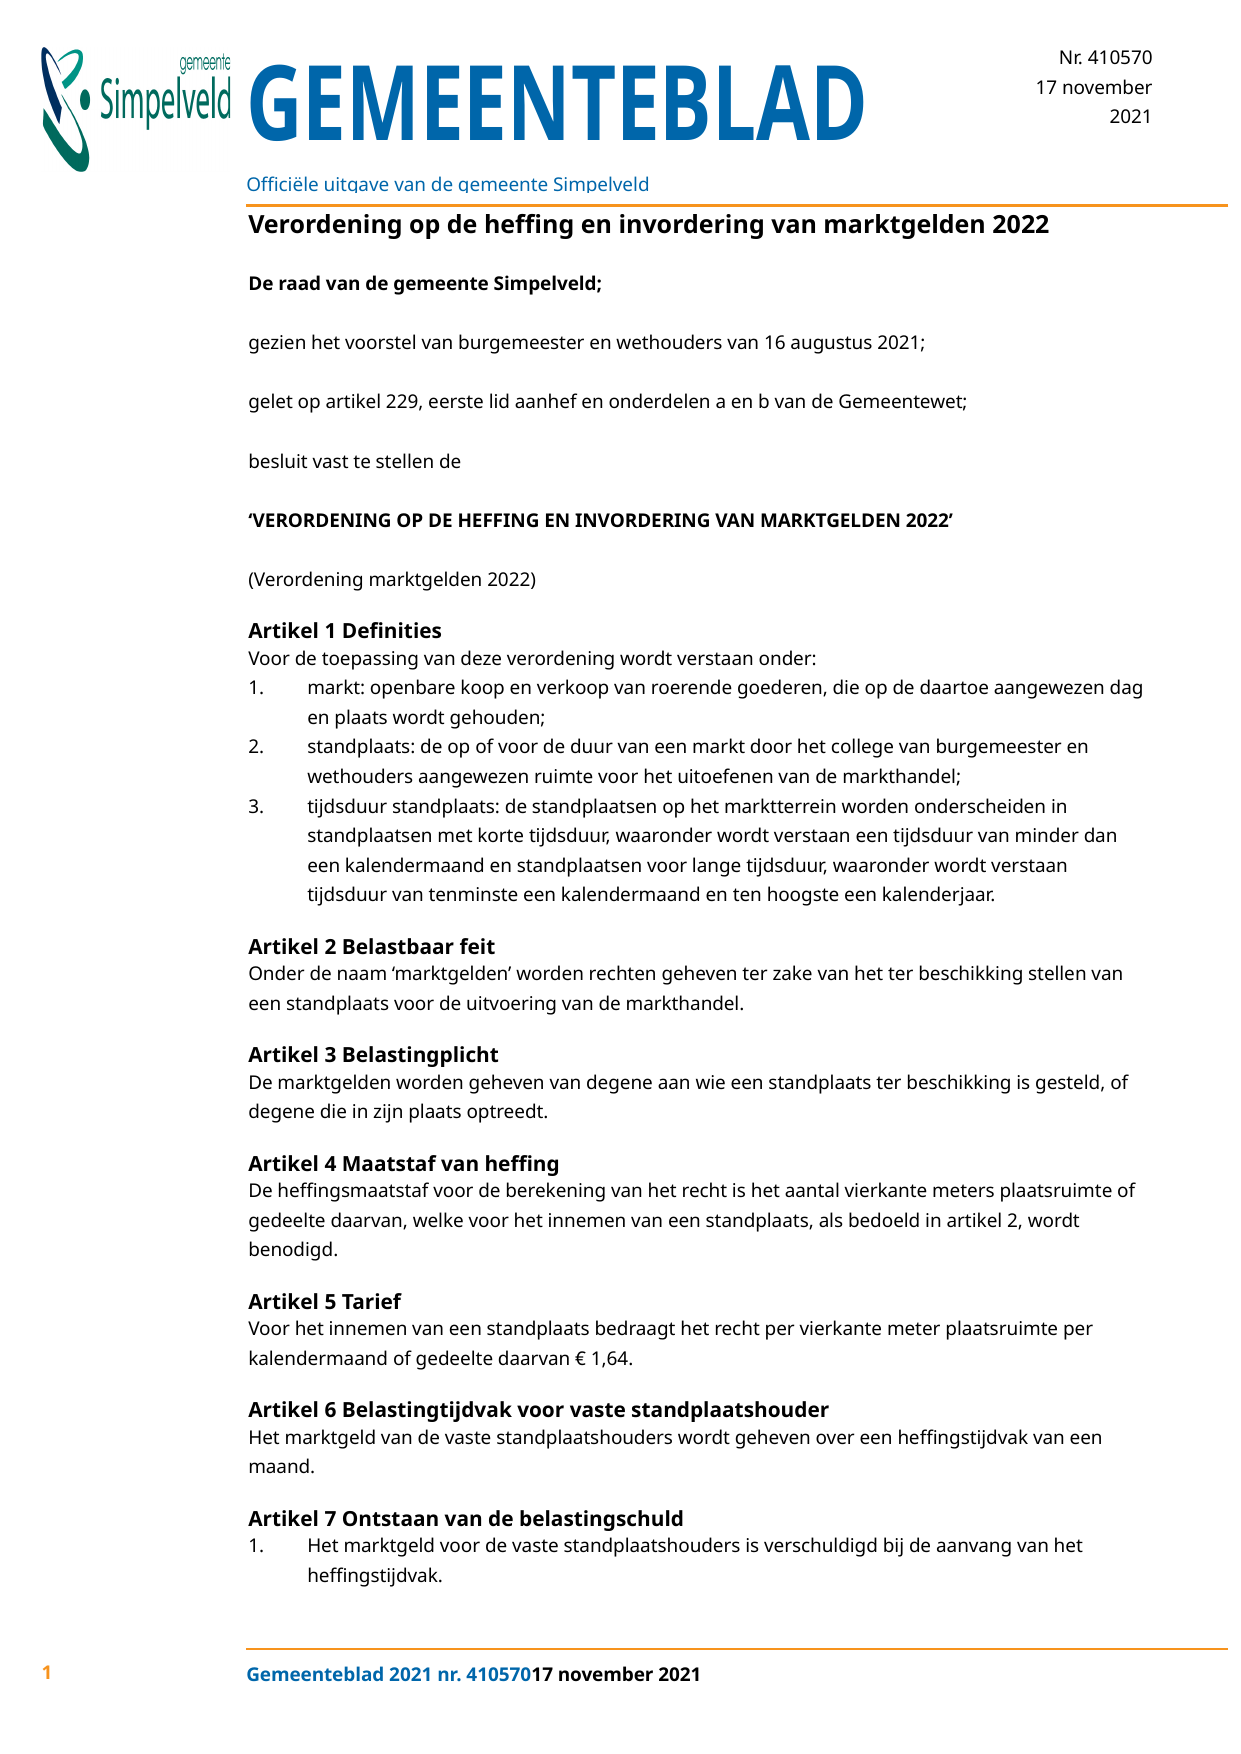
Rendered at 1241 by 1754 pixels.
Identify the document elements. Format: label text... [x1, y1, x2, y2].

text De raad van de gemeente Simpelveld; [248, 270, 1152, 296]
text Verordening op de heffing en invordering van marktgelden 2022 [248, 207, 1152, 241]
text De marktgelden worden geheven van degene aan wie een standplaats ter beschikking is gesteld, of degene die in zijn plaats optreedt. [248, 1069, 1152, 1124]
text Het marktgeld van de vaste standplaatshouders wordt geheven over een heffingstijdvak van een maand. [248, 1424, 1152, 1479]
list tijdsduur standplaats: de standplaatsen op het marktterrein worden onderscheiden in standplaatsen met korte tijdsduur, waaronder wordt verstaan een tijdsduur van minder dan een kalendermaand en standplaatsen voor lange tijdsduur, waaronder wordt verstaan tijdsduur van tenminste een kalendermaand en ten hoogste een kalenderjaar. [248, 793, 1152, 907]
text Onder de naam ‘marktgelden’ worden rechten geheven ter zake van het ter beschikking stellen van een standplaats voor de uitvoering van de markthandel. [248, 961, 1152, 1016]
list standplaats: de op of voor de duur van een markt door het college van burgemeester en wethouders aangewezen ruimte voor het uitoefenen van de markthandel; [248, 734, 1152, 789]
text Voor het innemen van een standplaats bedraagt het recht per vierkante meter plaatsruimte per kalendermaand of gedeelte daarvan € 1,64. [248, 1315, 1152, 1371]
list markt: openbare koop en verkoop van roerende goederen, die op de daartoe aangewezen dag en plaats wordt gehouden; [248, 674, 1152, 730]
text Artikel 6 Belastingtijdvak voor vaste standplaatshouder [248, 1395, 1152, 1424]
text Artikel 4 Maatstaf van heffing [248, 1149, 1152, 1177]
text (Verordening marktgelden 2022) [248, 566, 1152, 592]
text besluit vast te stellen de [248, 448, 1152, 473]
text Artikel 2 Belastbaar feit [248, 932, 1152, 961]
text ‘VERORDENING OP DE HEFFING EN INVORDERING VAN MARKTGELDEN 2022’ [248, 507, 1152, 533]
picture [41, 47, 231, 172]
text Artikel 7 Ontstaan van de belastingschuld [248, 1504, 1152, 1532]
text gezien het voorstel van burgemeester en wethouders van 16 augustus 2021; [248, 329, 1152, 355]
text Voor de toepassing van deze verordening wordt verstaan onder: [248, 645, 1152, 671]
list Het marktgeld voor de vaste standplaatshouders is verschuldigd bij de aanvang van het heffingstijdvak. [248, 1532, 1152, 1588]
text Artikel 5 Tarief [248, 1287, 1152, 1315]
text Artikel 1 Definities [248, 617, 1152, 645]
text De heffingsmaatstaf voor de berekening van het recht is het aantal vierkante meters plaatsruimte of gedeelte daarvan, welke voor het innemen van een standplaats, als bedoeld in artikel 2, wordt benodigd. [248, 1177, 1152, 1262]
text Artikel 3 Belastingplicht [248, 1041, 1152, 1069]
text gelet op artikel 229, eerste lid aanhef en onderdelen a en b van de Gemeentewet; [248, 389, 1152, 414]
